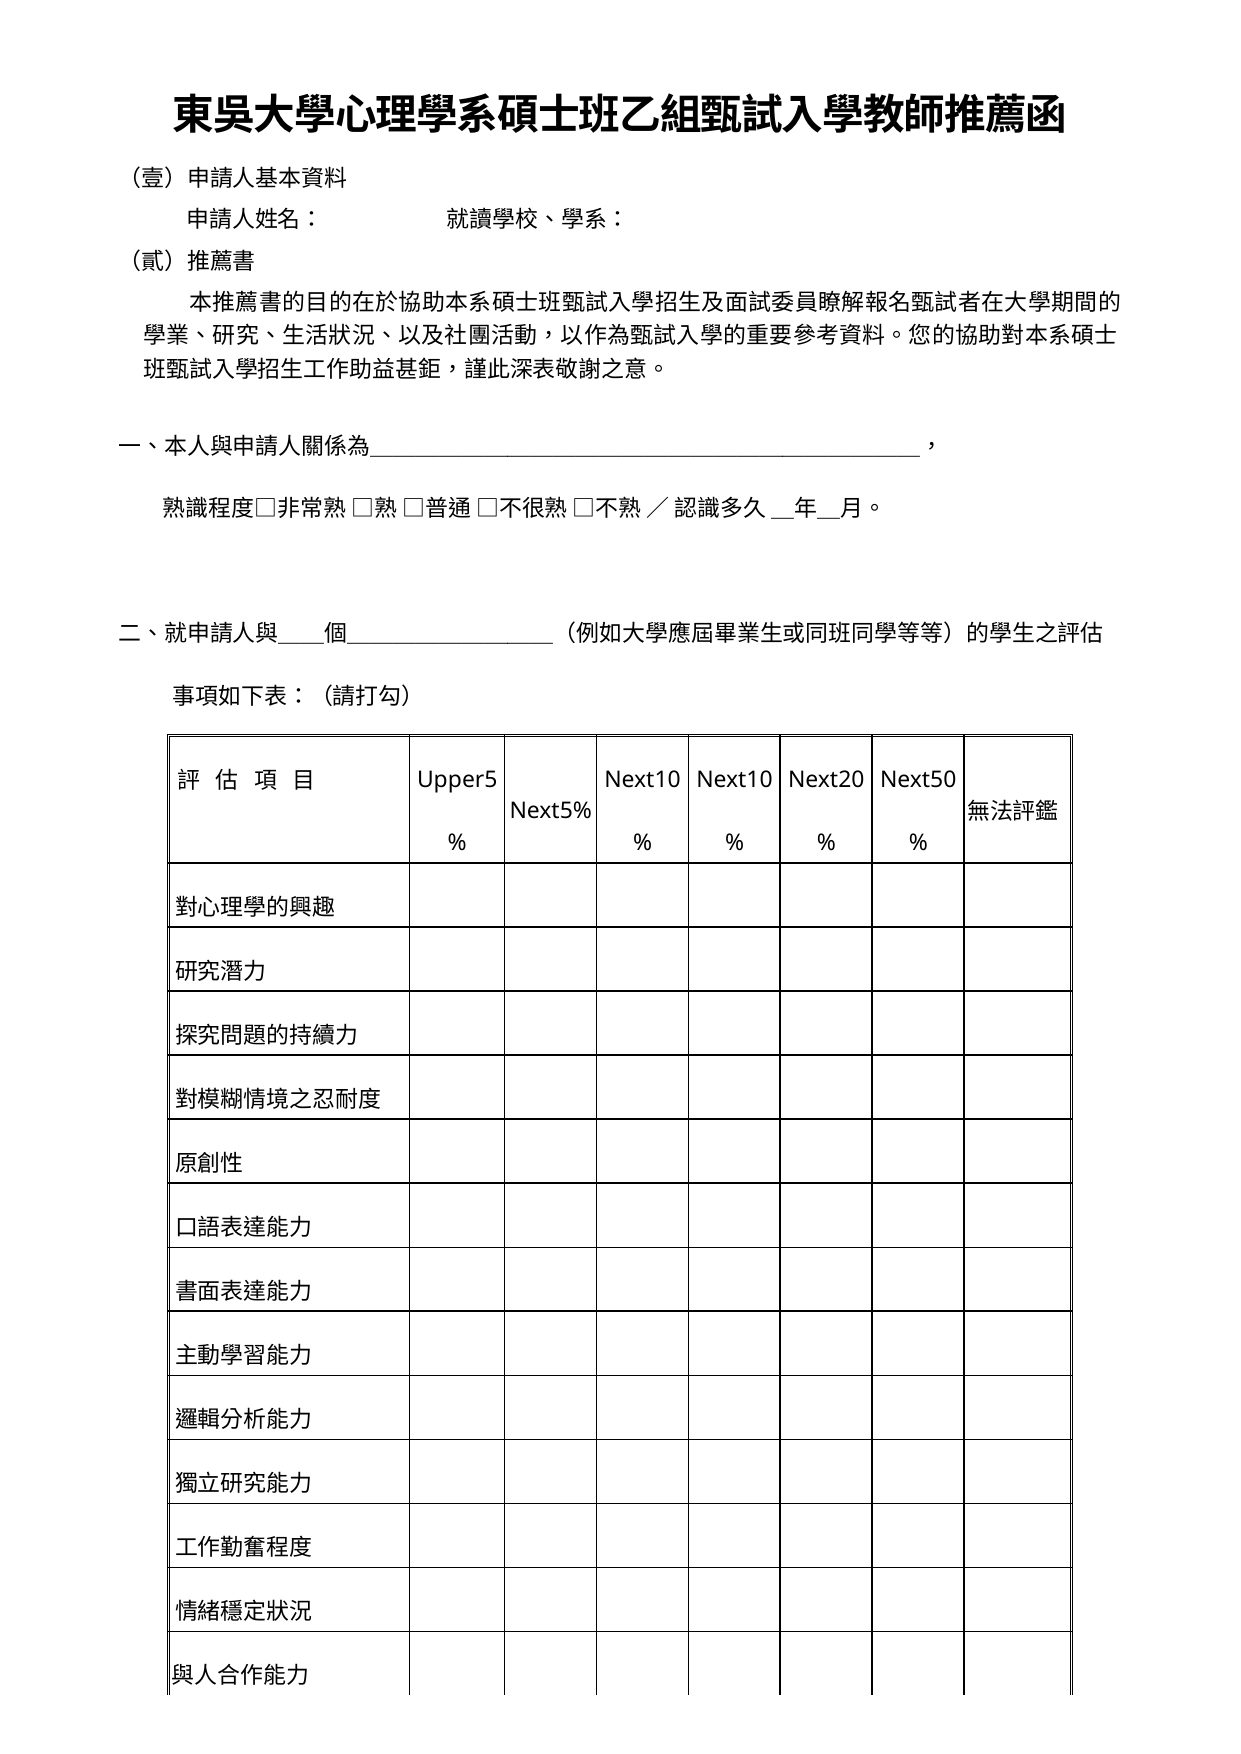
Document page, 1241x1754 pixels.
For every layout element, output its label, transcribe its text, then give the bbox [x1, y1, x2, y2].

table_cell [965, 1632, 1070, 1695]
table_cell [597, 1568, 688, 1631]
table_cell [505, 1568, 596, 1631]
table_cell [965, 864, 1070, 926]
table_cell [689, 992, 779, 1054]
table_cell [505, 992, 596, 1054]
table_cell 原創性 [170, 1120, 409, 1182]
table_cell 主動學習能力 [170, 1312, 409, 1374]
table_cell [689, 864, 779, 926]
table_header 評 估 項 目 [170, 737, 409, 862]
text 二、就申請人與＿＿個＿＿＿＿＿＿＿＿＿（例如大學應屆畢業生或同班同學等等）的學生之評估事項如下表：（請打勾） [118, 590, 1122, 715]
table_cell [689, 1632, 779, 1695]
table_cell 書面表達能力 [170, 1248, 409, 1310]
table_cell [505, 864, 596, 926]
table_cell [873, 1568, 963, 1631]
table_cell [781, 1248, 871, 1310]
table_cell 口語表達能力 [170, 1184, 409, 1246]
table_cell [597, 1632, 688, 1695]
table_cell [965, 1184, 1070, 1246]
table_cell [505, 1248, 596, 1310]
text 東吳大學心理學系碩士班乙組甄試入學教師推薦函 [118, 81, 1122, 141]
table_cell [781, 1120, 871, 1182]
text （貳）推薦書 [118, 243, 1122, 276]
table_cell [505, 1184, 596, 1246]
table_cell [781, 1184, 871, 1246]
table_cell [781, 1056, 871, 1118]
text （壹）申請人基本資料 [118, 160, 1122, 193]
table_cell [689, 928, 779, 990]
table_cell [781, 1376, 871, 1438]
table_cell [597, 1248, 688, 1310]
table_cell [873, 1440, 963, 1503]
table_cell [689, 1312, 779, 1374]
table_cell [597, 1312, 688, 1374]
table_cell [597, 928, 688, 990]
table_cell [410, 864, 504, 926]
table_cell [597, 1120, 688, 1182]
table_cell 對心理學的興趣 [170, 864, 409, 926]
table_cell [965, 1376, 1070, 1438]
text 一、本人與申請人關係為＿＿＿＿＿＿＿＿＿＿＿＿＿＿＿＿＿＿＿＿＿＿＿＿， [118, 403, 1122, 465]
table_cell [781, 1632, 871, 1695]
table_cell 邏輯分析能力 [170, 1376, 409, 1438]
table_cell [965, 928, 1070, 990]
table_cell [597, 864, 688, 926]
table_cell [781, 1312, 871, 1374]
table_cell [410, 1632, 504, 1695]
table_cell [781, 1440, 871, 1503]
table_cell [873, 864, 963, 926]
table_cell 獨立研究能力 [170, 1440, 409, 1503]
table_cell [965, 1120, 1070, 1182]
table_header Next5% [505, 737, 596, 862]
table_cell [781, 1568, 871, 1631]
table_cell [965, 1440, 1070, 1503]
table_cell [689, 1056, 779, 1118]
table_cell [505, 1376, 596, 1438]
table_cell [965, 1504, 1070, 1567]
table_cell [873, 928, 963, 990]
table_cell 對模糊情境之忍耐度 [170, 1056, 409, 1118]
table_cell [965, 1056, 1070, 1118]
table_cell [965, 1248, 1070, 1310]
table_cell [410, 1184, 504, 1246]
table_cell [505, 1120, 596, 1182]
table_cell [597, 1376, 688, 1438]
table_cell [781, 1504, 871, 1567]
table_cell [873, 1120, 963, 1182]
table_cell [597, 1056, 688, 1118]
table_cell [873, 992, 963, 1054]
table_header Next50% [873, 737, 963, 862]
table_cell [410, 1568, 504, 1631]
table_cell [410, 1440, 504, 1503]
table_header 無法評鑑 [965, 737, 1070, 862]
text 熟識程度□非常熟 □熟 □普通 □不很熟 □不熟 ／ 認識多久 ＿年＿月。 [163, 465, 1122, 528]
table_cell [597, 1440, 688, 1503]
table_cell [410, 928, 504, 990]
table_cell [410, 1248, 504, 1310]
table_cell [410, 1056, 504, 1118]
table_cell [689, 1248, 779, 1310]
text 本推薦書的目的在於協助本系碩士班甄試入學招生及面試委員瞭解報名甄試者在大學期間的學業、研究、生活狀況、以及社團活動，以作為甄試入學的重要參考資料。您的協助對本系碩士班甄試入學招生工作助益甚鉅，謹此深表敬謝之意。 [143, 284, 1122, 384]
table_cell [781, 992, 871, 1054]
table_cell 探究問題的持續力 [170, 992, 409, 1054]
table_cell [965, 1568, 1070, 1631]
table_cell [873, 1632, 963, 1695]
table_cell [505, 1504, 596, 1567]
table_header Next10% [597, 737, 688, 862]
table_cell [781, 864, 871, 926]
table_header Next20% [781, 737, 871, 862]
table_cell [965, 992, 1070, 1054]
table_cell [597, 1504, 688, 1567]
table_header Upper5% [410, 737, 504, 862]
table_cell [873, 1248, 963, 1310]
table_cell [873, 1184, 963, 1246]
table_cell [505, 928, 596, 990]
table_cell [597, 992, 688, 1054]
table_cell [689, 1504, 779, 1567]
table_cell [689, 1376, 779, 1438]
table_cell 研究潛力 [170, 928, 409, 990]
table_cell [410, 1504, 504, 1567]
table_cell [505, 1632, 596, 1695]
table_cell [873, 1312, 963, 1374]
table_cell 情緒穩定狀況 [170, 1568, 409, 1631]
table_header Next10% [689, 737, 779, 862]
table_cell 工作勤奮程度 [170, 1504, 409, 1567]
table_cell [689, 1568, 779, 1631]
text 申請人姓名： 就讀學校、學系： [118, 201, 1122, 234]
table_cell [873, 1056, 963, 1118]
table_cell [689, 1440, 779, 1503]
table_cell [505, 1440, 596, 1503]
table_cell [689, 1120, 779, 1182]
table_cell [597, 1184, 688, 1246]
table_cell [505, 1056, 596, 1118]
table_cell [410, 1376, 504, 1438]
table_cell [873, 1376, 963, 1438]
table_cell [689, 1184, 779, 1246]
table_cell [410, 1120, 504, 1182]
table_cell [965, 1312, 1070, 1374]
table_cell [410, 992, 504, 1054]
table_cell [781, 928, 871, 990]
table_cell [505, 1312, 596, 1374]
table_cell [410, 1312, 504, 1374]
table_cell [873, 1504, 963, 1567]
table_cell 與人合作能力 [170, 1632, 409, 1695]
